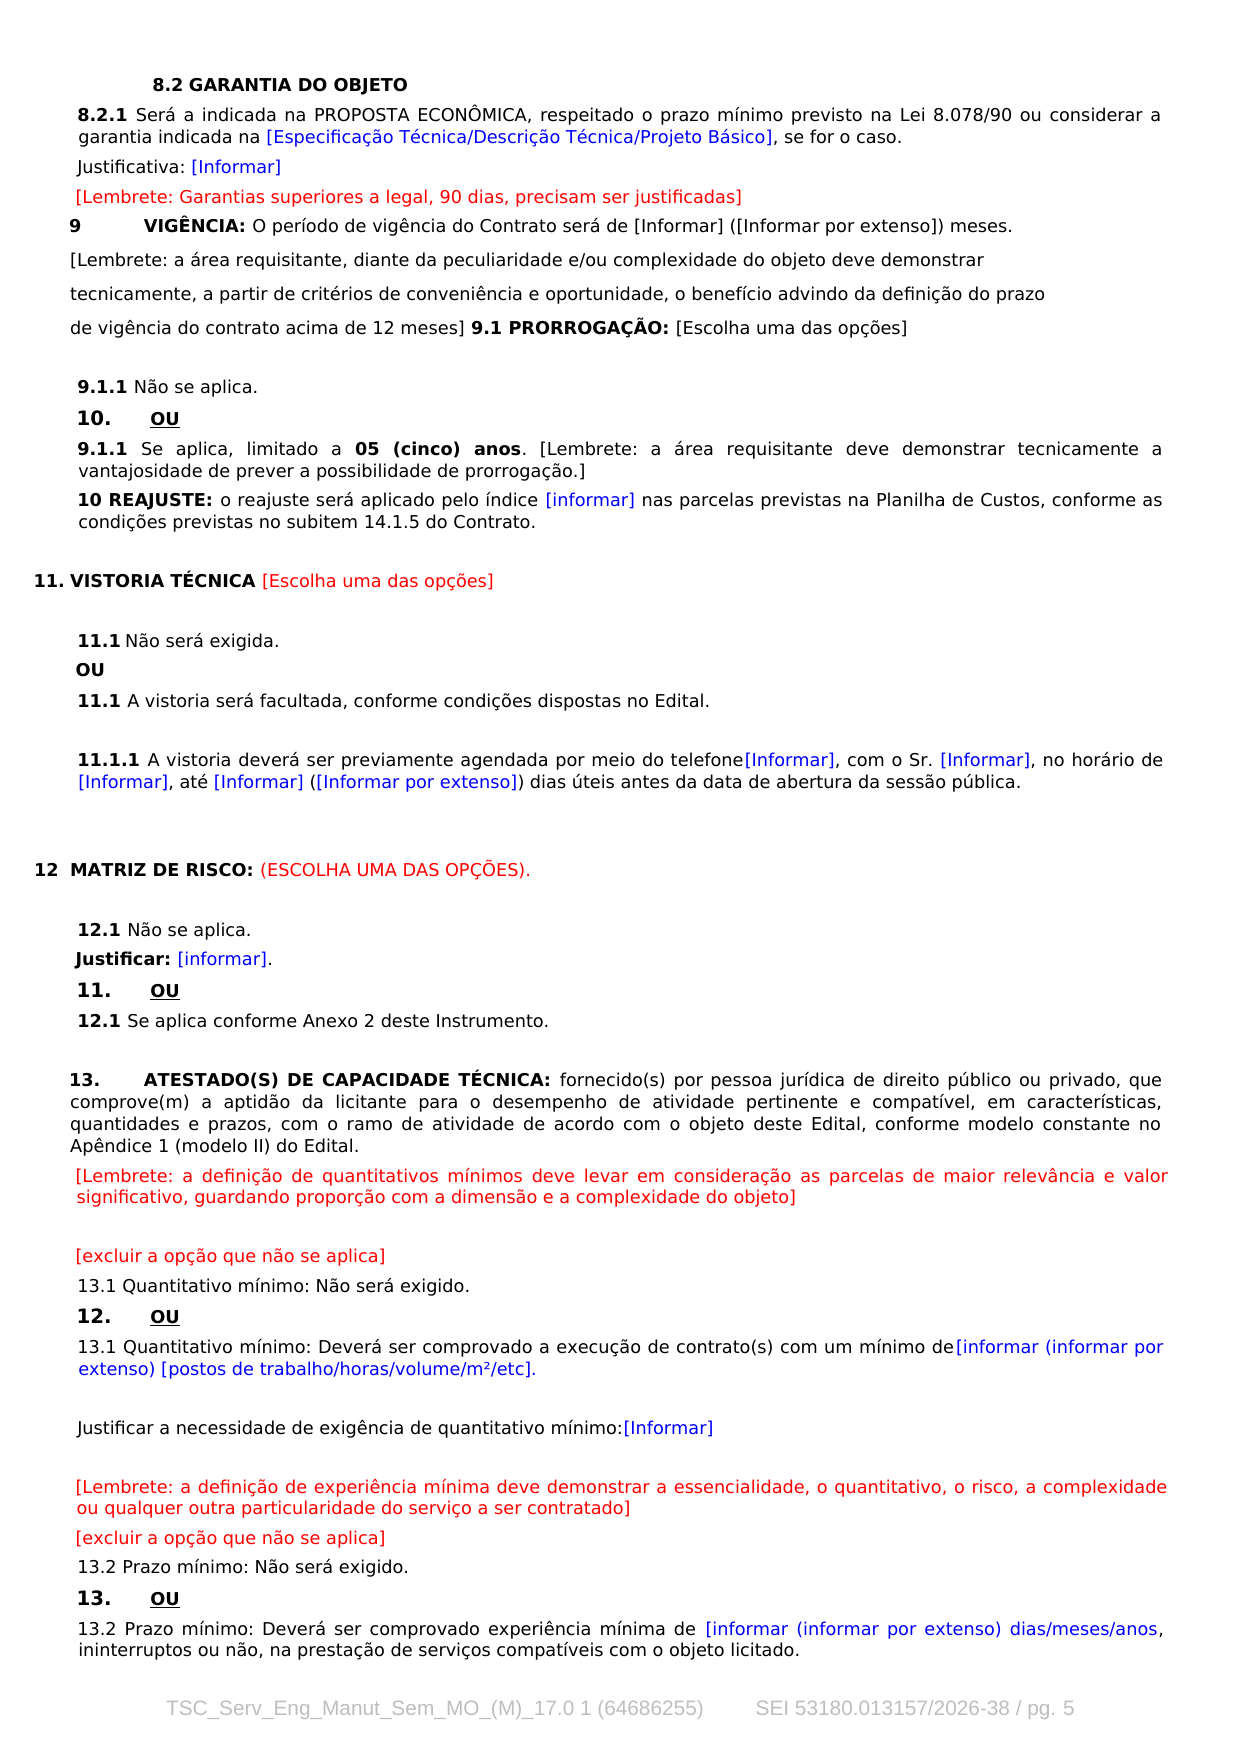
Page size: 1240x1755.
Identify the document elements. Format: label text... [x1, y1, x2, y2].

text [excluir a opção que não se aplica] [75, 1528, 1169, 1548]
text Justificar a necessidade de exigência de quantitativo mínimo:[Informar] [77, 1418, 1164, 1439]
subtitle OU [76, 979, 1169, 1002]
list Não será exigida. [77, 631, 1164, 651]
text 11.1 A vistoria será facultada, conforme condições dispostas no Edital. [77, 691, 1164, 711]
text 13.2 Prazo mínimo: Não será exigido. [77, 1557, 1164, 1578]
text 13.1 Quantitativo mínimo: Não será exigido. [77, 1276, 1164, 1296]
text [Lembrete: Garantias superiores a legal, 90 dias, precisam ser justificadas] [75, 187, 1169, 207]
subtitle OU [76, 407, 1169, 430]
list VISTORIA TÉCNICA [Escolha uma das opções] [33, 571, 1169, 592]
list MATRIZ DE RISCO: (ESCOLHA UMA DAS OPÇÕES). [34, 860, 1169, 881]
text 8.2.1 Será a indicada na PROPOSTA ECONÔMICA, respeitado o prazo mínimo previsto na Lei 8.078/90 ou considerar a garantia indicada na [Especificação Técnica/Descrição Técnica/Projeto Básico], se for o caso. [77, 105, 1164, 148]
text 12.1 Não se aplica. [77, 919, 1164, 940]
text 9.1.1 Não se aplica. [77, 377, 1164, 398]
text 10 REAJUSTE: o reajuste será aplicado pelo índice [informar] nas parcelas previstas na Planilha de Custos, conforme as condições previstas no subitem 14.1.5 do Contrato. [77, 490, 1164, 533]
list VIGÊNCIA: O período de vigência do Contrato será de [Informar] ([Informar por extenso]) meses. [Lembrete: a área requisitante, diante da peculiaridade e/ou complexidade do objeto deve demonstrar tecnicamente, a partir de critérios de conveniência e oportunidade, o benefício advindo da definição do prazo de vigência do contrato acima de 12 meses] 9.1 PRORROGAÇÃO: [Escolha uma das opções] [69, 216, 1060, 338]
text [Lembrete: a definição de quantitativos mínimos deve levar em consideração as parcelas de maior relevância e valor significativo, guardando proporção com a dimensão e a complexidade do objeto] [75, 1166, 1169, 1208]
text 12.1 Se aplica conforme Anexo 2 deste Instrumento. [77, 1011, 1164, 1032]
text OU [75, 660, 1169, 681]
list GARANTIA DO OBJETO [152, 75, 1169, 96]
text 13.2 Prazo mínimo: Deverá ser comprovado experiência mínima de [informar (informar por extenso) dias/meses/anos, ininterruptos ou não, na prestação de serviços compatíveis com o objeto licitado. [77, 1618, 1164, 1661]
text Justificativa: [Informar] [77, 157, 1164, 177]
list ATESTADO(S) DE CAPACIDADE TÉCNICA: fornecido(s) por pessoa jurídica de direito público ou privado, que comprove(m) a aptidão da licitante para o desempenho de atividade pertinente e compatível, em características, quantidades e prazos, com o ramo de atividade de acordo com o objeto deste Edital, conforme modelo constante no Apêndice 1 (modelo II) do Edital. [69, 1070, 1164, 1157]
text 11.1.1 A vistoria deverá ser previamente agendada por meio do telefone[Informar], com o Sr. [Informar], no horário de [Informar], até [Informar] ([Informar por extenso]) dias úteis antes da data de abertura da sessão pública. [77, 750, 1164, 792]
text 13.1 Quantitativo mínimo: Deverá ser comprovado a execução de contrato(s) com um mínimo de[informar (informar por extenso) [postos de trabalho/horas/volume/m²/etc]. [77, 1337, 1164, 1379]
subtitle OU [76, 1305, 1169, 1328]
text [excluir a opção que não se aplica] [75, 1246, 1169, 1267]
subtitle OU [76, 1587, 1169, 1610]
text 9.1.1 Se aplica, limitado a 05 (cinco) anos. [Lembrete: a área requisitante deve demonstrar tecnicamente a vantajosidade de prever a possibilidade de prorrogação.] [77, 439, 1164, 481]
text Justificar: [informar]. [75, 949, 1169, 970]
text [Lembrete: a definição de experiência mínima deve demonstrar a essencialidade, o quantitativo, o risco, a complexidade ou qualquer outra particularidade do serviço a ser contratado] [75, 1477, 1169, 1519]
